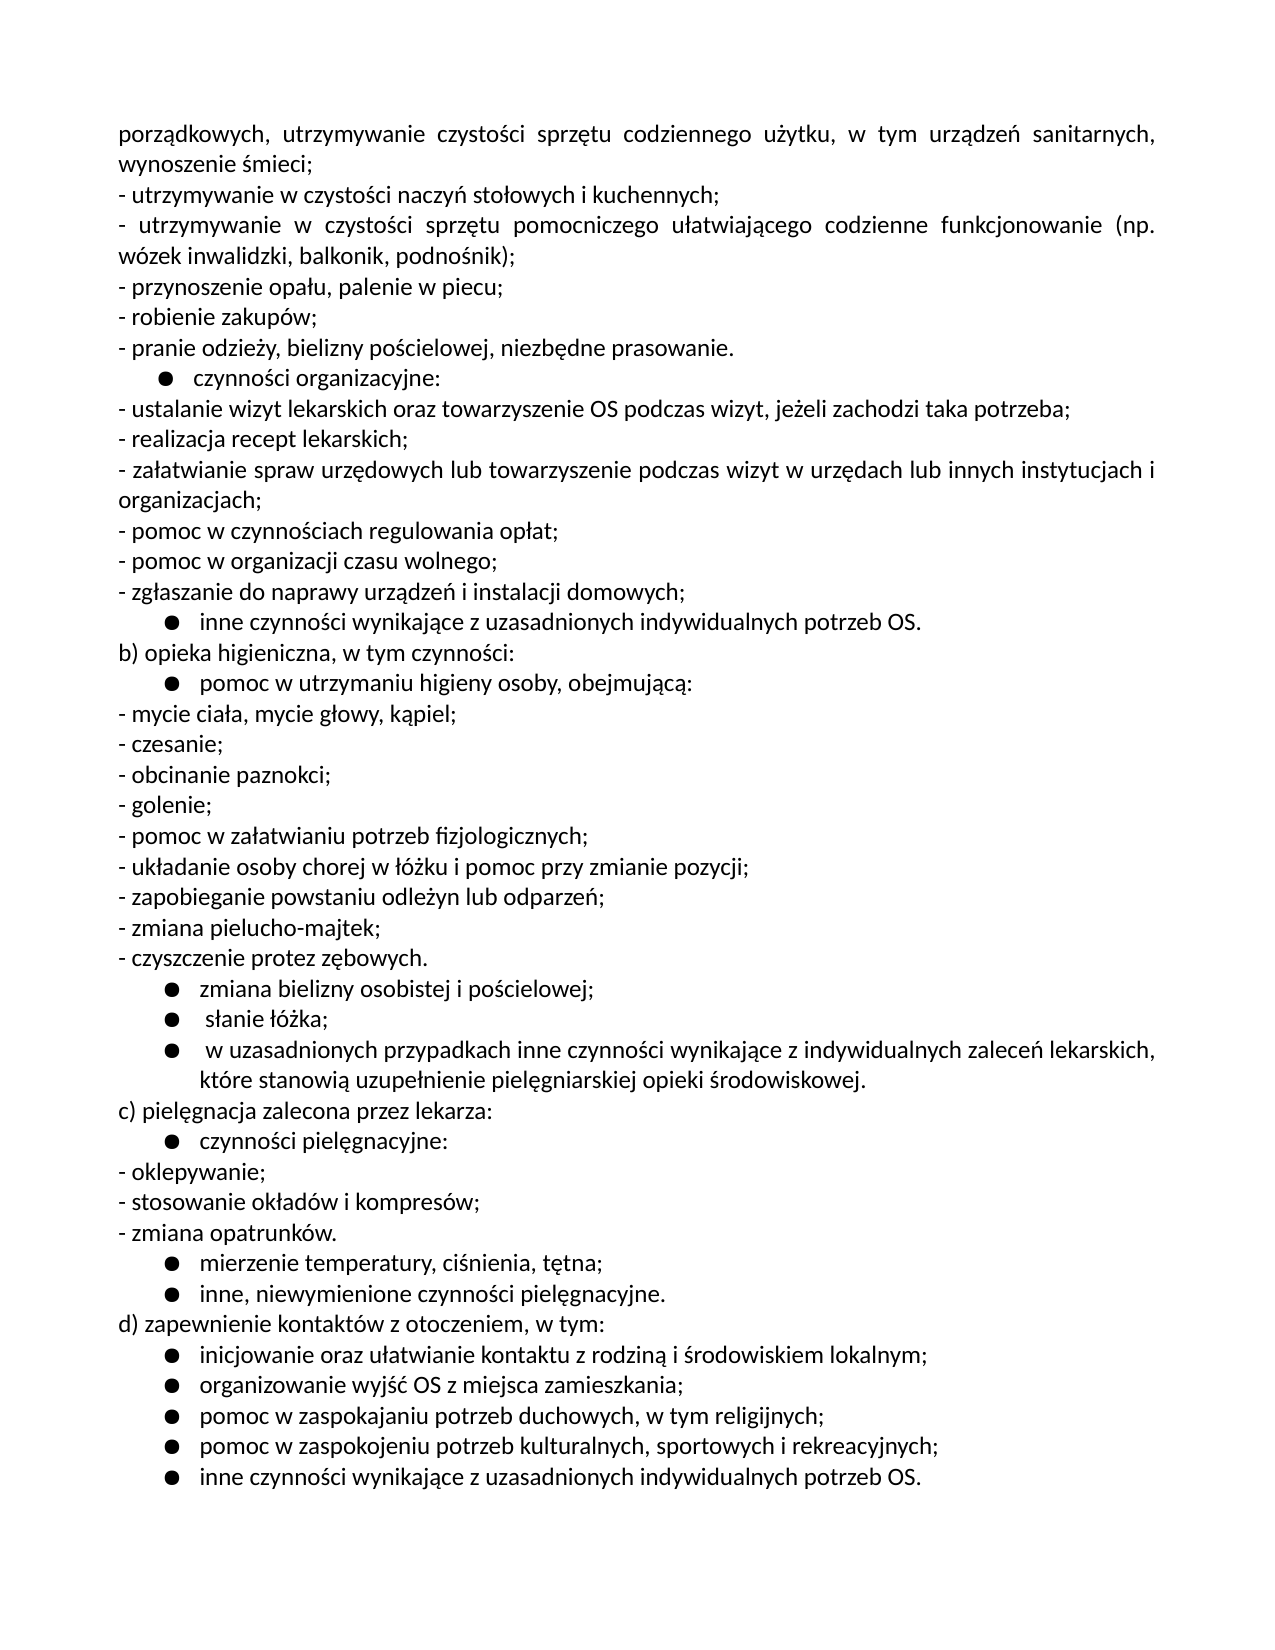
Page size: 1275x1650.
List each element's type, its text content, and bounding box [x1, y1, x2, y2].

list pomoc w zaspokajaniu potrzeb duchowych, w tym religijnych; [162, 1400, 1157, 1431]
text - czesanie; [118, 728, 1157, 759]
text - zmiana opatrunków. [118, 1217, 1157, 1247]
text - mycie ciała, mycie głowy, kąpiel; [118, 698, 1157, 728]
text - pranie odzieży, bielizny pościelowej, niezbędne prasowanie. [118, 332, 1157, 362]
list pomoc w utrzymaniu higieny osoby, obejmującą: [162, 667, 1157, 698]
text - oklepywanie; [118, 1156, 1157, 1186]
list mierzenie temperatury, ciśnienia, tętna; [162, 1247, 1157, 1278]
text b) opieka higieniczna, w tym czynności: [118, 637, 1157, 667]
list inne czynności wynikające z uzasadnionych indywidualnych potrzeb OS. [162, 1461, 1157, 1492]
text - pomoc w czynnościach regulowania opłat; [118, 515, 1157, 545]
text - zapobieganie powstaniu odleżyn lub odparzeń; [118, 881, 1157, 912]
text porządkowych, utrzymywanie czystości sprzętu codziennego użytku, w tym urządzeń sanitarnych, wynoszenie śmieci; [118, 118, 1157, 179]
text - robienie zakupów; [118, 301, 1157, 332]
text - stosowanie okładów i kompresów; [118, 1186, 1157, 1217]
list czynności pielęgnacyjne: [162, 1125, 1157, 1156]
list inne, niewymienione czynności pielęgnacyjne. [162, 1278, 1157, 1308]
list pomoc w zaspokojeniu potrzeb kulturalnych, sportowych i rekreacyjnych; [162, 1431, 1157, 1461]
text - zmiana pielucho-majtek; [118, 912, 1157, 942]
text - golenie; [118, 789, 1157, 820]
text - pomoc w organizacji czasu wolnego; [118, 545, 1157, 576]
text - pomoc w załatwianiu potrzeb fizjologicznych; [118, 820, 1157, 851]
list inicjowanie oraz ułatwianie kontaktu z rodziną i środowiskiem lokalnym; [162, 1339, 1157, 1369]
text - załatwianie spraw urzędowych lub towarzyszenie podczas wizyt w urzędach lub innych instytucjach i organizacjach; [118, 454, 1157, 515]
text - czyszczenie protez zębowych. [118, 942, 1157, 973]
text - przynoszenie opału, palenie w piecu; [118, 271, 1157, 301]
list czynności organizacyjne: [156, 362, 1157, 393]
text - ustalanie wizyt lekarskich oraz towarzyszenie OS podczas wizyt, jeżeli zachodzi taka potrzeba; [118, 393, 1157, 423]
list inne czynności wynikające z uzasadnionych indywidualnych potrzeb OS. [162, 606, 1157, 637]
text - realizacja recept lekarskich; [118, 423, 1157, 454]
list organizowanie wyjść OS z miejsca zamieszkania; [162, 1369, 1157, 1400]
list w uzasadnionych przypadkach inne czynności wynikające z indywidualnych zaleceń lekarskich, które stanowią uzupełnienie pielęgniarskiej opieki środowiskowej. [162, 1034, 1157, 1095]
text - obcinanie paznokci; [118, 759, 1157, 789]
list zmiana bielizny osobistej i pościelowej; [162, 973, 1157, 1003]
text - utrzymywanie w czystości sprzętu pomocniczego ułatwiającego codzienne funkcjonowanie (np. wózek inwalidzki, balkonik, podnośnik); [118, 210, 1157, 271]
text d) zapewnienie kontaktów z otoczeniem, w tym: [118, 1308, 1157, 1339]
text - układanie osoby chorej w łóżku i pomoc przy zmianie pozycji; [118, 851, 1157, 881]
text c) pielęgnacja zalecona przez lekarza: [118, 1095, 1157, 1125]
list słanie łóżka; [162, 1003, 1157, 1034]
text - utrzymywanie w czystości naczyń stołowych i kuchennych; [118, 179, 1157, 210]
text - zgłaszanie do naprawy urządzeń i instalacji domowych; [118, 576, 1157, 606]
